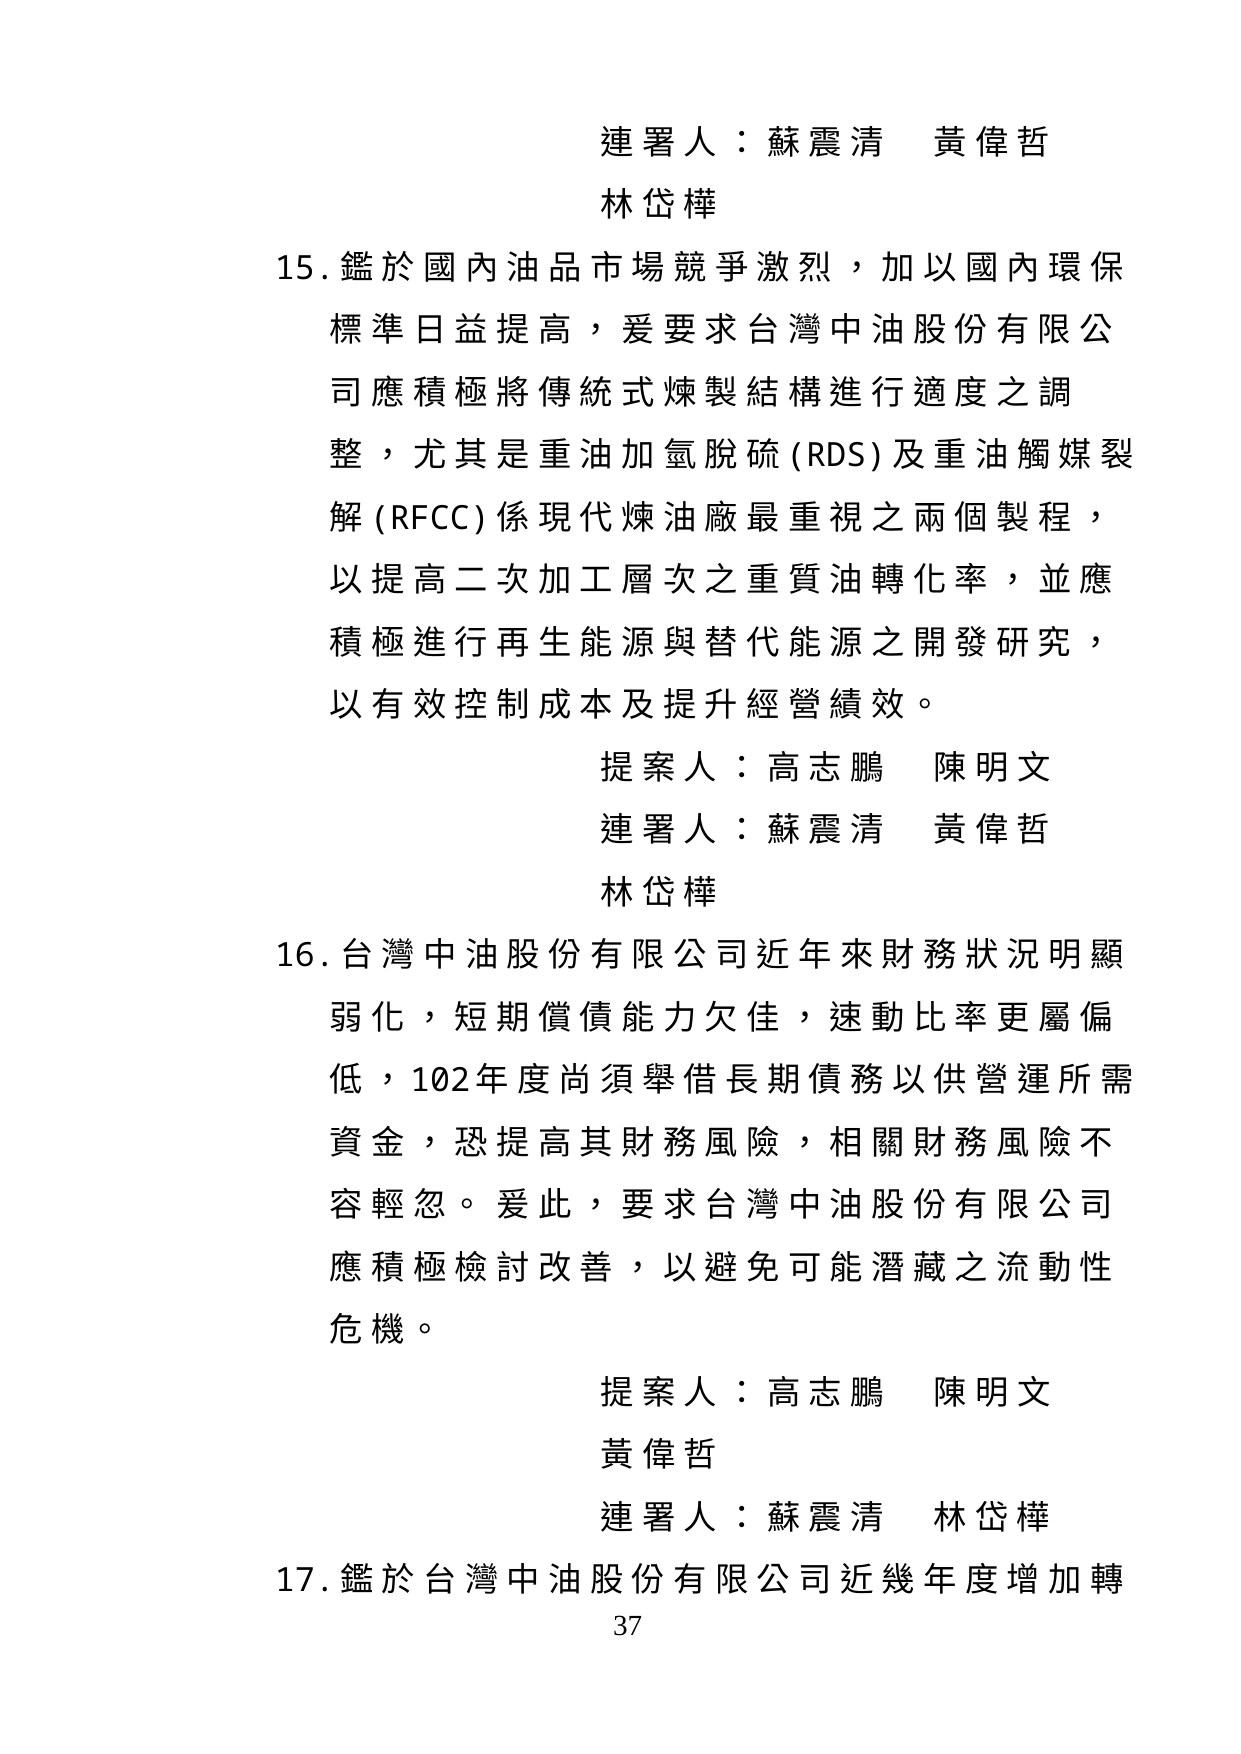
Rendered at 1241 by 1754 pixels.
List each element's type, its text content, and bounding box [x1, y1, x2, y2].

text 提案人：高志鵬 陳明文 黃偉哲 [591, 1348, 1114, 1473]
text 連署人：蘇震清 林岱樺 [591, 1473, 1114, 1536]
text 15.鑑於國內油品市場競爭激烈，加以國內環保標準日益提高，爰要求台灣中油股份有限公司應積極將傳統式煉製結構進行適度之調整，尤其是重油加氫脫硫(RDS)及重油觸媒裂解(RFCC)係現代煉油廠最重視之兩個製程，以提高二次加工層次之重質油轉化率，並應積極進行再生能源與替代能源之開發研究，以有效控制成本及提升經營績效。 [271, 223, 1148, 723]
text 16.台灣中油股份有限公司近年來財務狀況明顯弱化，短期償債能力欠佳，速動比率更屬偏低，102年度尚須舉借長期債務以供營運所需資金，恐提高其財務風險，相關財務風險不容輕忽。爰此，要求台灣中油股份有限公司應積極檢討改善，以避免可能潛藏之流動性危機。 [271, 911, 1148, 1348]
text 連署人：蘇震清 黃偉哲 林岱樺 [591, 98, 1114, 223]
text 提案人：高志鵬 陳明文 [591, 723, 1114, 786]
text 17.鑑於台灣中油股份有限公司近幾年度增加轉 [271, 1536, 1148, 1598]
text 連署人：蘇震清 黃偉哲 林岱樺 [591, 786, 1114, 911]
